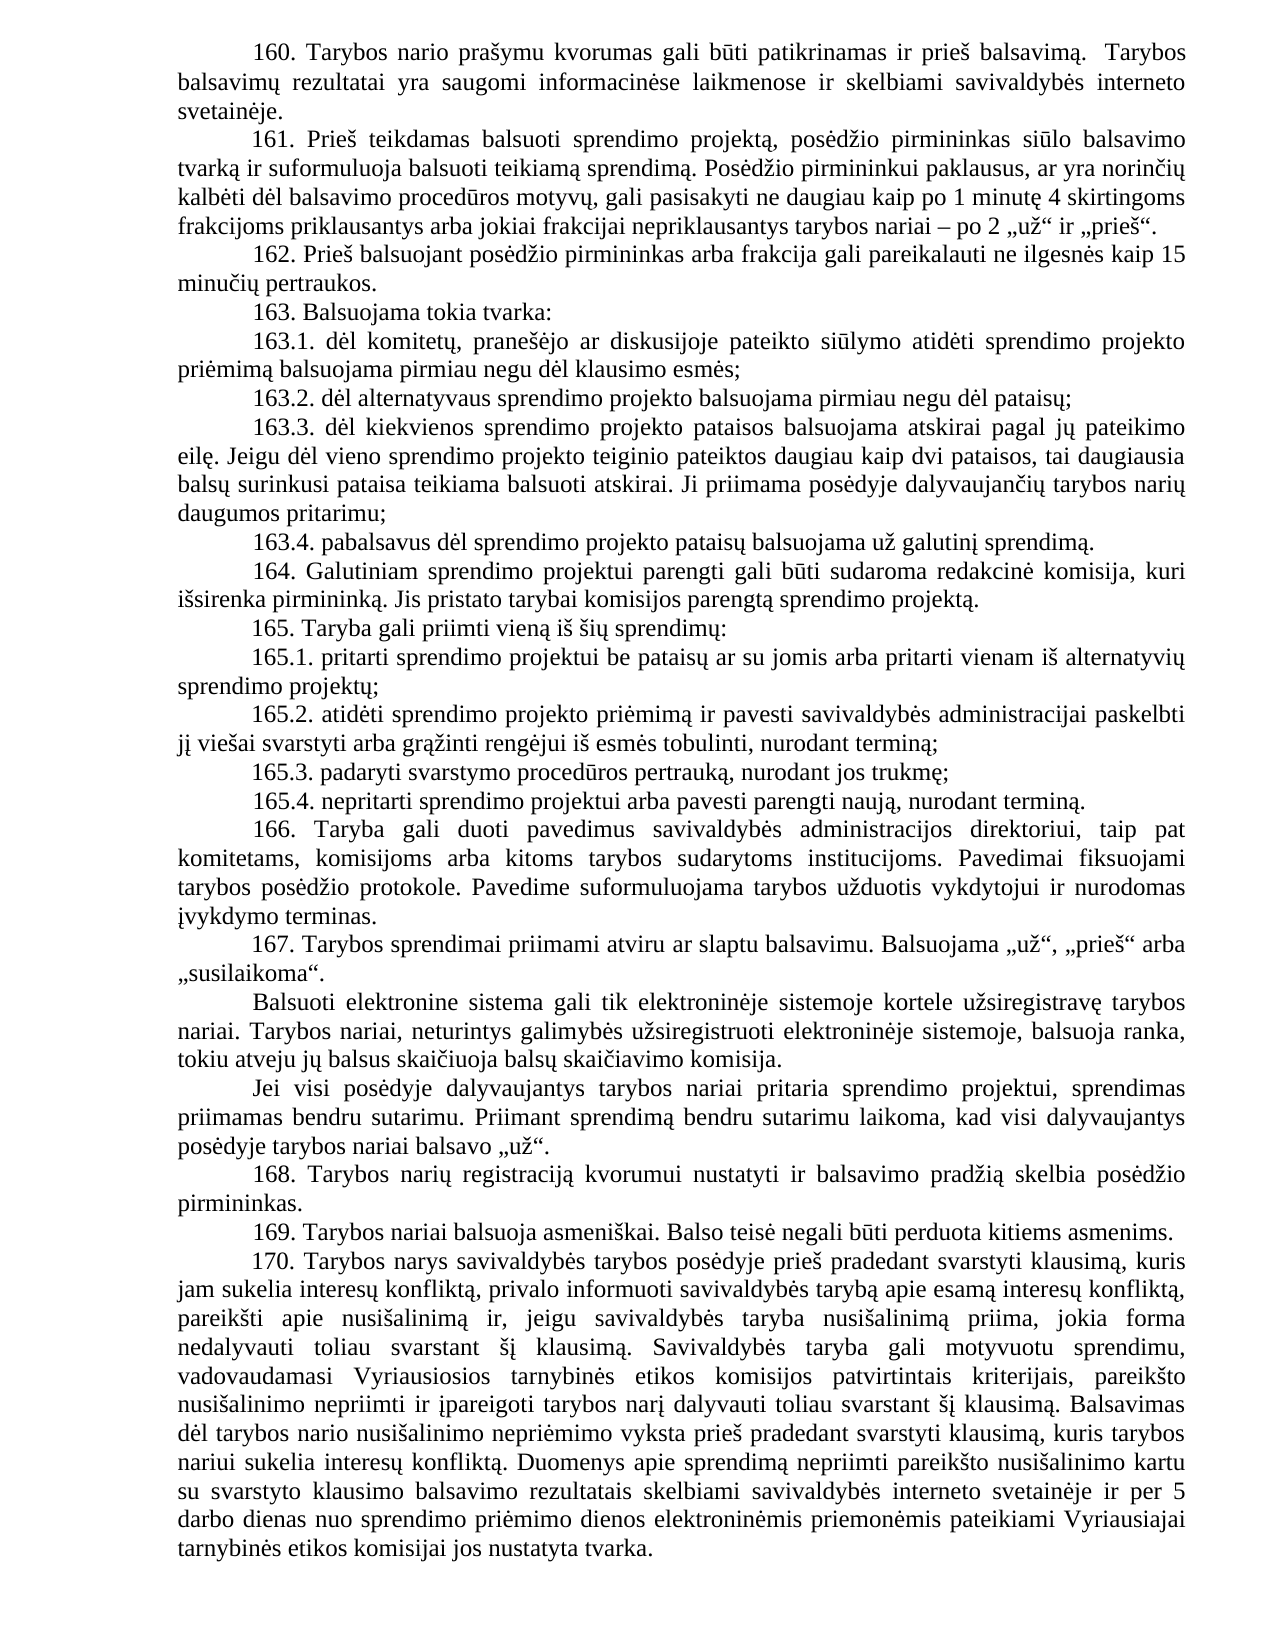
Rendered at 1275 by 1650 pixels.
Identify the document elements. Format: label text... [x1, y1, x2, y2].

text 165.4. nepritarti sprendimo projektui arba pavesti parengti naują, nurodant terminą. [177, 786, 1186, 814]
text 167. Tarybos sprendimai priimami atviru ar slaptu balsavimu. Balsuojama „už“, „prieš“ arba „susilaikoma“. [177, 929, 1186, 987]
text 162. Prieš balsuojant posėdžio pirmininkas arba frakcija gali pareikalauti ne ilgesnės kaip 15 minučių pertraukos. [177, 239, 1186, 297]
text 165.2. atidėti sprendimo projekto priėmimą ir pavesti savivaldybės administracijai paskelbti jį viešai svarstyti arba grąžinti rengėjui iš esmės tobulinti, nurodant terminą; [177, 699, 1186, 757]
text Jei visi posėdyje dalyvaujantys tarybos nariai pritaria sprendimo projektui, sprendimas priimamas bendru sutarimu. Priimant sprendimą bendru sutarimu laikoma, kad visi dalyvaujantys posėdyje tarybos nariai balsavo „už“. [177, 1073, 1186, 1159]
text 163.2. dėl alternatyvaus sprendimo projekto balsuojama pirmiau negu dėl pataisų; [177, 383, 1186, 412]
text 163.1. dėl komitetų, pranešėjo ar diskusijoje pateikto siūlymo atidėti sprendimo projekto priėmimą balsuojama pirmiau negu dėl klausimo esmės; [177, 326, 1186, 383]
text 165.3. padaryti svarstymo procedūros pertrauką, nurodant jos trukmę; [236, 757, 1186, 786]
text 165. Taryba gali priimti vieną iš šių sprendimų: [177, 613, 1186, 642]
text 163. Balsuojama tokia tvarka: [177, 297, 1186, 326]
text 170. Tarybos narys savivaldybės tarybos posėdyje prieš pradedant svarstyti klausimą, kuris jam sukelia interesų konfliktą, privalo informuoti savivaldybės tarybą apie esamą interesų konfliktą, pareikšti apie nusišalinimą ir, jeigu savivaldybės taryba nusišalinimą priima, jokia forma nedalyvauti toliau svarstant šį klausimą. Savivaldybės taryba gali motyvuotu sprendimu, vadovaudamasi Vyriausiosios tarnybinės etikos komisijos patvirtintais kriterijais, pareikšto nusišalinimo nepriimti ir įpareigoti tarybos narį dalyvauti toliau svarstant šį klausimą. Balsavimas dėl tarybos nario nusišalinimo nepriėmimo vyksta prieš pradedant svarstyti klausimą, kuris tarybos nariui sukelia interesų konfliktą. Duomenys apie sprendimą nepriimti pareikšto nusišalinimo kartu su svarstyto klausimo balsavimo rezultatais skelbiami savivaldybės interneto svetainėje ir per 5 darbo dienas nuo sprendimo priėmimo dienos elektroninėmis priemonėmis pateikiami Vyriausiajai tarnybinės etikos komisijai jos nustatyta tvarka. [177, 1246, 1186, 1562]
text 164. Galutiniam sprendimo projektui parengti gali būti sudaroma redakcinė komisija, kuri išsirenka pirmininką. Jis pristato tarybai komisijos parengtą sprendimo projektą. [177, 556, 1186, 613]
text 165.1. pritarti sprendimo projektui be pataisų ar su jomis arba pritarti vienam iš alternatyvių sprendimo projektų; [177, 642, 1186, 699]
text 160. Tarybos nario prašymu kvorumas gali būti patikrinamas ir prieš balsavimą. Tarybos balsavimų rezultatai yra saugomi informacinėse laikmenose ir skelbiami savivaldybės interneto svetainėje. [177, 37, 1186, 124]
text 163.3. dėl kiekvienos sprendimo projekto pataisos balsuojama atskirai pagal jų pateikimo eilę. Jeigu dėl vieno sprendimo projekto teiginio pateiktos daugiau kaip dvi pataisos, tai daugiausia balsų surinkusi pataisa teikiama balsuoti atskirai. Ji priimama posėdyje dalyvaujančių tarybos narių daugumos pritarimu; [177, 412, 1186, 527]
text 169. Tarybos nariai balsuoja asmeniškai. Balso teisė negali būti perduota kitiems asmenims. [177, 1217, 1186, 1246]
text 161. Prieš teikdamas balsuoti sprendimo projektą, posėdžio pirmininkas siūlo balsavimo tvarką ir suformuluoja balsuoti teikiamą sprendimą. Posėdžio pirmininkui paklausus, ar yra norinčių kalbėti dėl balsavimo procedūros motyvų, gali pasisakyti ne daugiau kaip po 1 minutę 4 skirtingoms frakcijoms priklausantys arba jokiai frakcijai nepriklausantys tarybos nariai – po 2 „už“ ir „prieš“. [177, 124, 1186, 239]
text Balsuoti elektronine sistema gali tik elektroninėje sistemoje kortele užsiregistravę tarybos nariai. Tarybos nariai, neturintys galimybės užsiregistruoti elektroninėje sistemoje, balsuoja ranka, tokiu atveju jų balsus skaičiuoja balsų skaičiavimo komisija. [177, 987, 1186, 1073]
text 166. Taryba gali duoti pavedimus savivaldybės administracijos direktoriui, taip pat komitetams, komisijoms arba kitoms tarybos sudarytoms institucijoms. Pavedimai fiksuojami tarybos posėdžio protokole. Pavedime suformuluojama tarybos užduotis vykdytojui ir nurodomas įvykdymo terminas. [177, 814, 1186, 929]
text 163.4. pabalsavus dėl sprendimo projekto pataisų balsuojama už galutinį sprendimą. [177, 527, 1186, 556]
text 168. Tarybos narių registraciją kvorumui nustatyti ir balsavimo pradžią skelbia posėdžio pirmininkas. [177, 1159, 1186, 1217]
